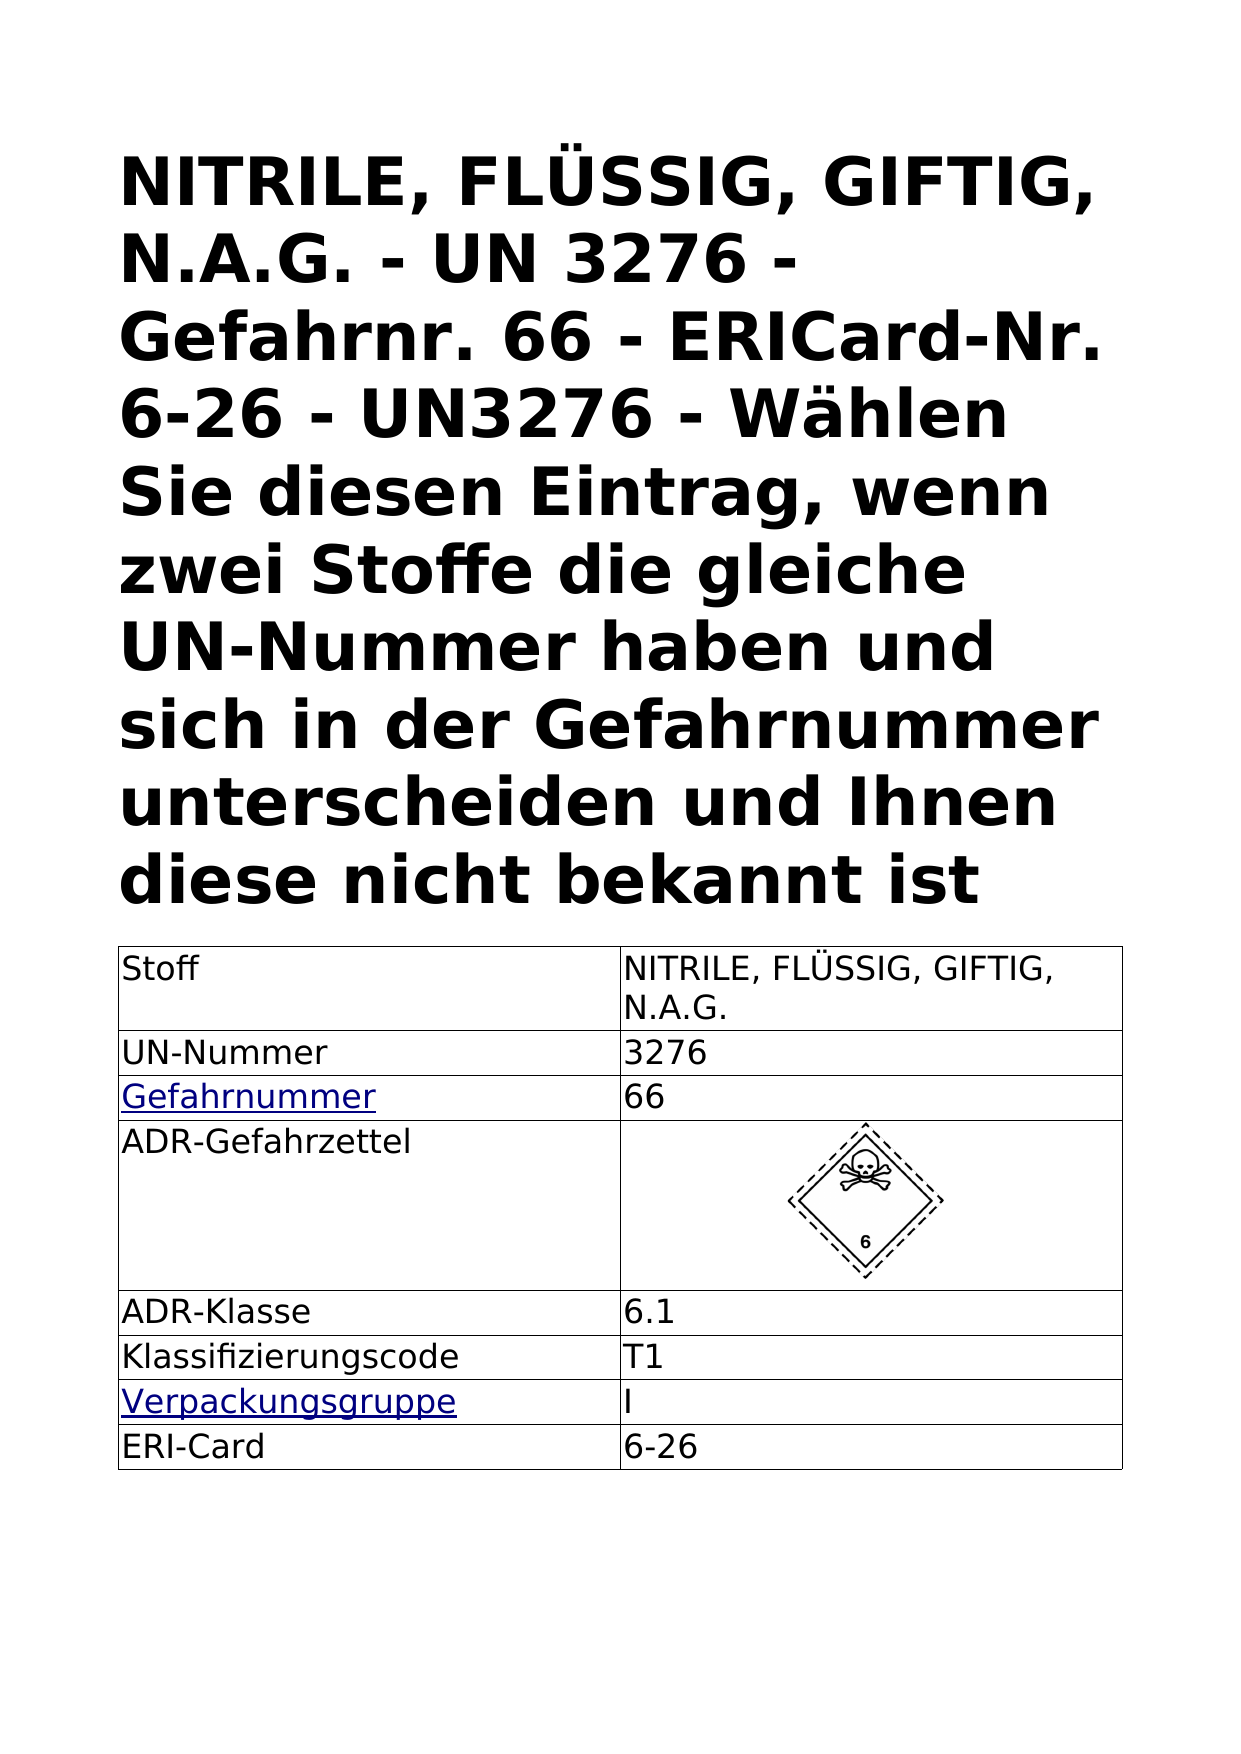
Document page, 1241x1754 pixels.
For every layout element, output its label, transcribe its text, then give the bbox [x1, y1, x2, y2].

table_cell UN-Nummer [119, 1031, 620, 1075]
table_cell ERI-Card [119, 1425, 620, 1469]
table_cell T1 [621, 1336, 1122, 1379]
table_cell 3276 [621, 1031, 1122, 1075]
table_cell 6.1 [621, 1291, 1122, 1334]
table_cell ADR-Gefahrzettel [119, 1121, 620, 1290]
table_cell Verpackungsgruppe [119, 1380, 620, 1424]
subtitle NITRILE, FLÜSSIG, GIFTIG, N.A.G. - UN 3276 - Gefahrnr. 66 - ERICard-Nr. 6-26 - UN3276 - Wählen Sie diesen Eintrag, wenn zwei Stoffe die gleiche UN-Nummer haben und sich in der Gefahrnummer unterscheiden und Ihnen diese nicht bekannt ist [118, 143, 1122, 919]
table_header NITRILE, FLÜSSIG, GIFTIG, N.A.G. [621, 947, 1122, 1030]
table_cell I [621, 1380, 1122, 1424]
table_cell [621, 1121, 1122, 1290]
table_cell 66 [621, 1076, 1122, 1120]
table_cell ADR-Klasse [119, 1291, 620, 1334]
table_cell 6-26 [621, 1425, 1122, 1469]
table_cell Gefahrnummer [119, 1076, 620, 1120]
table_cell Klassifizierungscode [119, 1336, 620, 1379]
picture [787, 1122, 944, 1279]
table_header Stoff [119, 947, 620, 1030]
